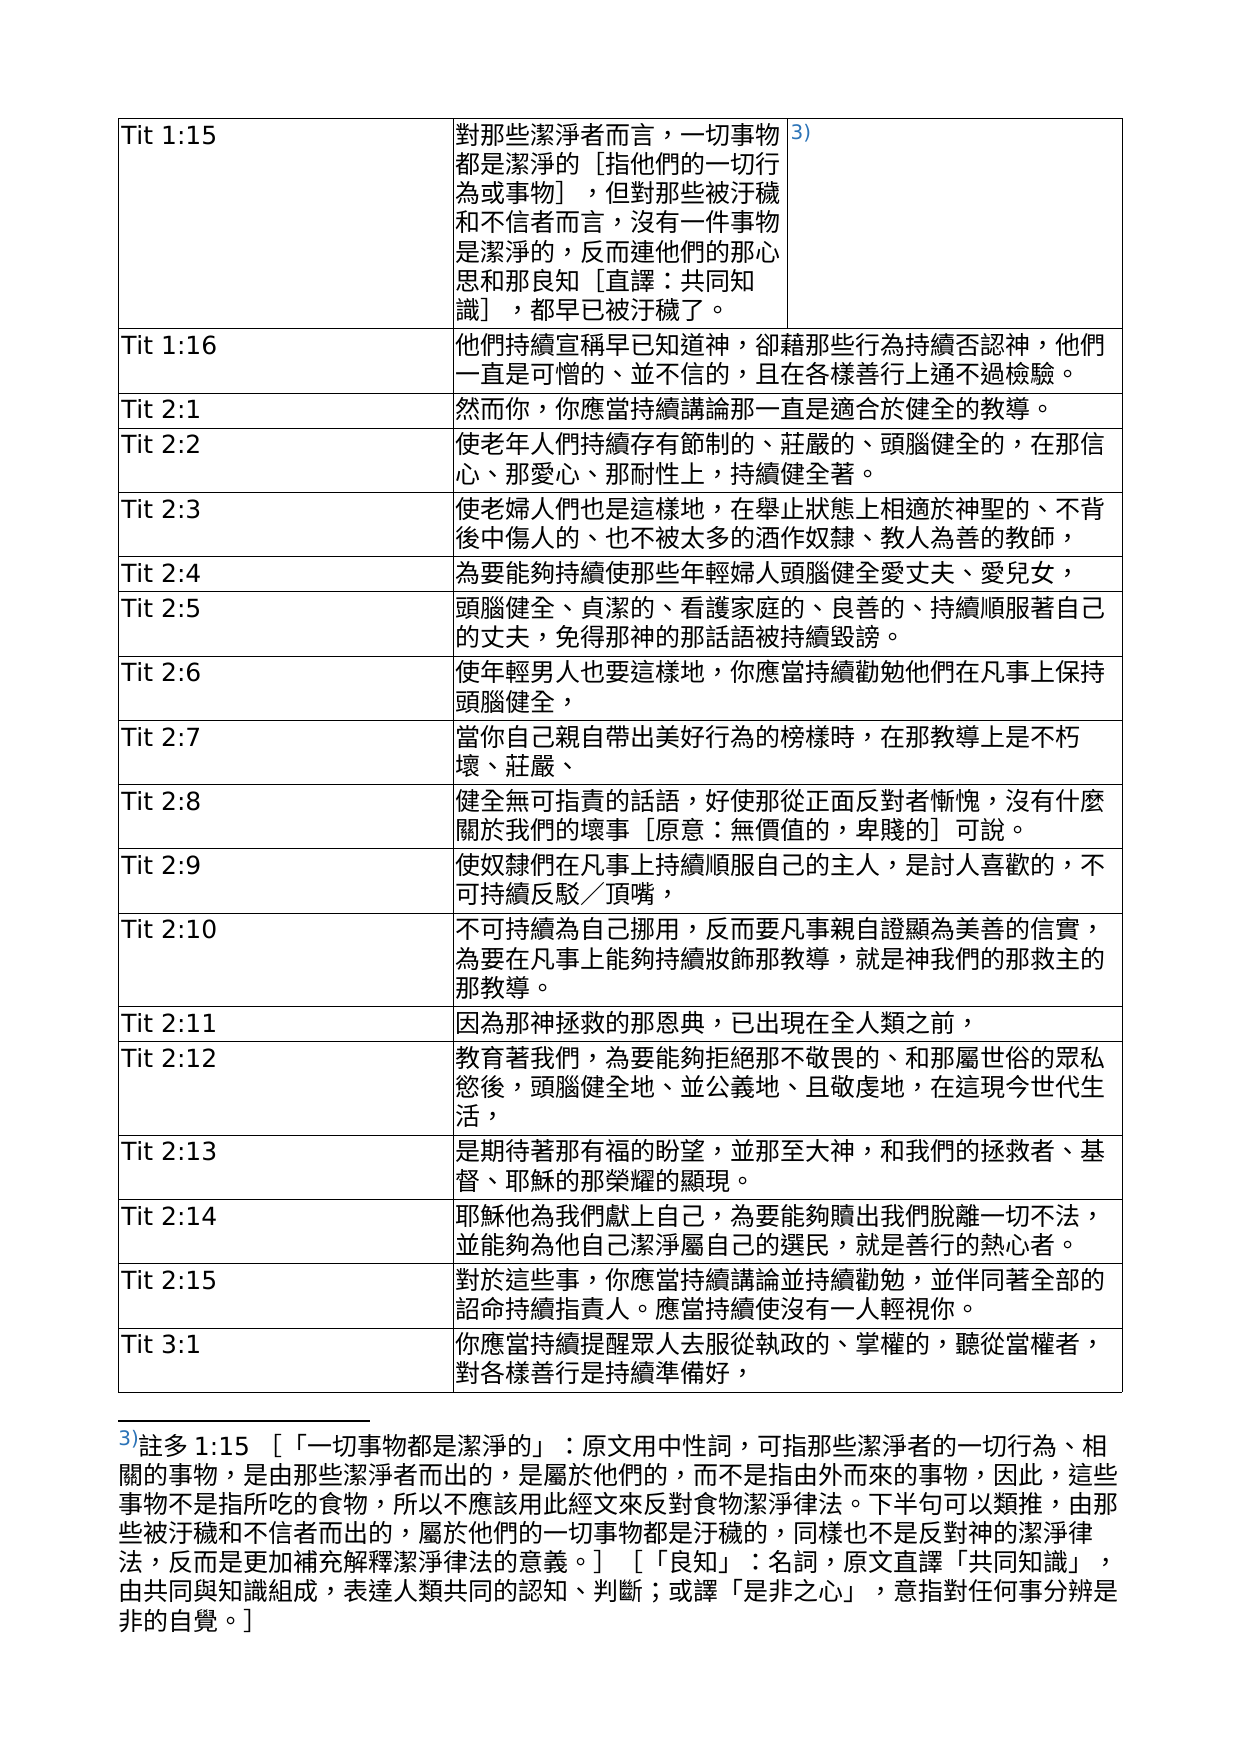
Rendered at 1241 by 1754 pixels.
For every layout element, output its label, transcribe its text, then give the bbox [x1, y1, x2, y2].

table_cell Tit 2:9 [119, 849, 453, 913]
table_cell 健全無可指責的話語，好使那從正面反對者慚愧，沒有什麼關於我們的壞事［原意：無價值的，卑賤的］可說。 [454, 785, 1122, 848]
table_cell Tit 2:13 [119, 1136, 453, 1199]
table_cell Tit 1:15 [119, 119, 453, 328]
table_cell 教育著我們，為要能夠拒絕那不敬畏的、和那屬世俗的眾私慾後，頭腦健全地、並公義地、且敬虔地，在這現今世代生活， [454, 1042, 1122, 1134]
table_cell Tit 2:5 [119, 592, 453, 656]
table_cell 對於這些事，你應當持續講論並持續勸勉，並伴同著全部的詔命持續指責人。應當持續使沒有一人輕視你。 [454, 1264, 1122, 1327]
table_cell Tit 2:10 [119, 914, 453, 1006]
table_cell 使年輕男人也要這樣地，你應當持續勸勉他們在凡事上保持頭腦健全， [454, 657, 1122, 720]
table_cell 使奴隸們在凡事上持續順服自己的主人，是討人喜歡的，不可持續反駁／頂嘴， [454, 849, 1122, 913]
table_cell [788, 119, 1122, 328]
table_cell Tit 2:2 [119, 429, 453, 492]
table_cell Tit 3:1 [119, 1329, 453, 1392]
table_cell 他們持續宣稱早已知道神，卻藉那些行為持續否認神，他們一直是可憎的、並不信的，且在各樣善行上通不過檢驗。 [454, 329, 1122, 392]
table_cell Tit 2:3 [119, 493, 453, 556]
table_cell Tit 2:8 [119, 785, 453, 848]
table_cell 為要能夠持續使那些年輕婦人頭腦健全愛丈夫、愛兒女， [454, 557, 1122, 591]
table_cell 對那些潔淨者而言，一切事物都是潔淨的［指他們的一切行為或事物］，但對那些被汙穢和不信者而言，沒有一件事物是潔淨的，反而連他們的那心思和那良知［直譯：共同知識］，都早已被汙穢了。 [454, 119, 787, 328]
table_cell Tit 2:11 [119, 1007, 453, 1041]
table_cell 當你自己親自帶出美好行為的榜樣時，在那教導上是不朽壞、莊嚴、 [454, 721, 1122, 784]
table_cell 不可持續為自己挪用，反而要凡事親自證顯為美善的信實，為要在凡事上能夠持續妝飾那教導，就是神我們的那救主的那教導。 [454, 914, 1122, 1006]
table_cell Tit 2:1 [119, 394, 453, 428]
table_cell 你應當持續提醒眾人去服從執政的、掌權的，聽從當權者，對各樣善行是持續準備好， [454, 1329, 1122, 1392]
table_cell Tit 2:7 [119, 721, 453, 784]
table_cell 是期待著那有福的盼望，並那至大神，和我們的拯救者、基督、耶穌的那榮耀的顯現。 [454, 1136, 1122, 1199]
table_cell 然而你，你應當持續講論那一直是適合於健全的教導。 [454, 394, 1122, 428]
table_cell Tit 2:4 [119, 557, 453, 591]
table_cell 因為那神拯救的那恩典，已出現在全人類之前， [454, 1007, 1122, 1041]
table_cell 使老年人們持續存有節制的、莊嚴的、頭腦健全的，在那信心、那愛心、那耐性上，持續健全著。 [454, 429, 1122, 492]
table_cell Tit 2:14 [119, 1200, 453, 1263]
table_cell Tit 2:15 [119, 1264, 453, 1327]
table_cell 耶穌他為我們獻上自己，為要能夠贖出我們脫離一切不法，並能夠為他自己潔淨屬自己的選民，就是善行的熱心者。 [454, 1200, 1122, 1263]
table_cell Tit 2:6 [119, 657, 453, 720]
table_cell Tit 2:12 [119, 1042, 453, 1134]
table_cell Tit 1:16 [119, 329, 453, 392]
table_cell 頭腦健全、貞潔的、看護家庭的、良善的、持續順服著自己的丈夫，免得那神的那話語被持續毀謗。 [454, 592, 1122, 656]
table_cell 使老婦人們也是這樣地，在舉止狀態上相適於神聖的、不背後中傷人的、也不被太多的酒作奴隸、教人為善的教師， [454, 493, 1122, 556]
